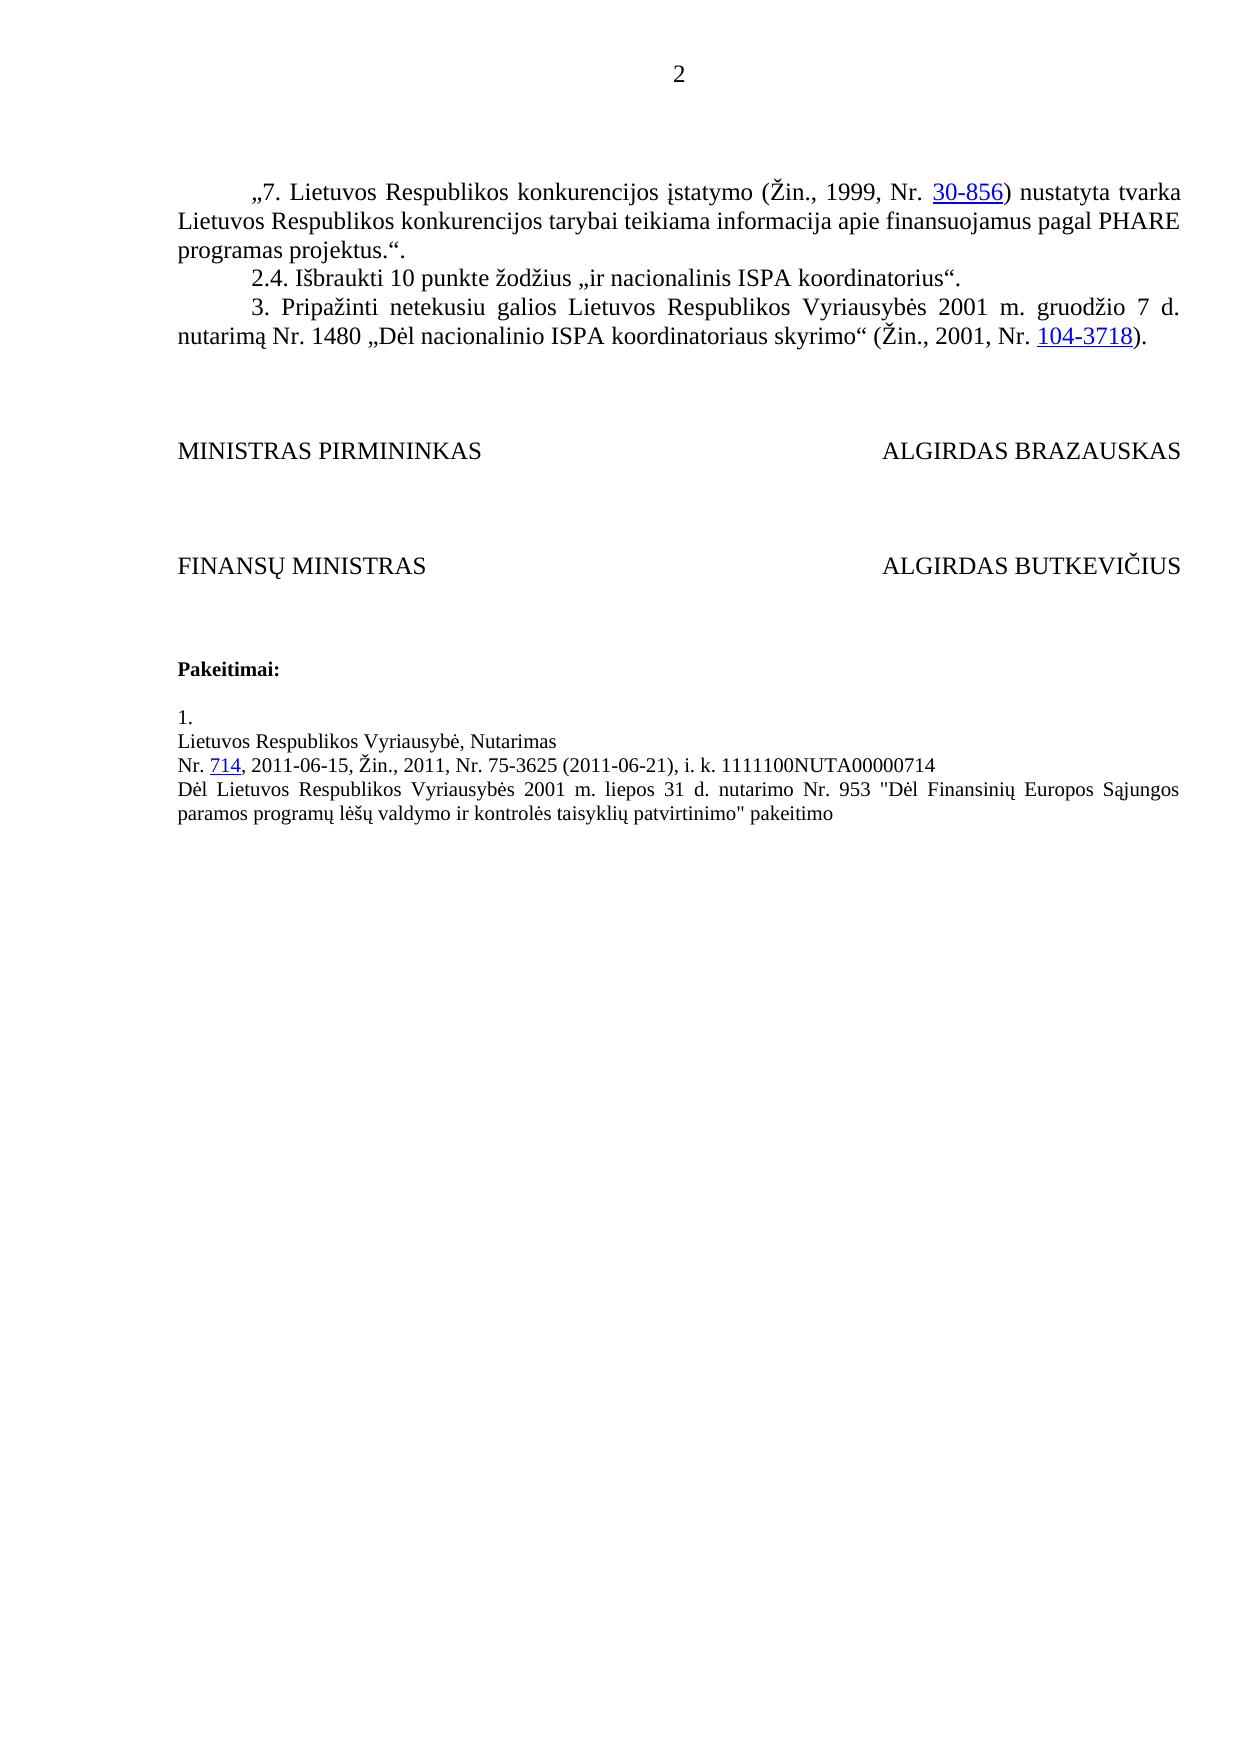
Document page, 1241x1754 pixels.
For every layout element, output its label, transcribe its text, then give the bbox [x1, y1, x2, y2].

text 3. Pripažinti netekusiu galios Lietuvos Respublikos Vyriausybės 2001 m. gruodžio 7 d. nutarimą Nr. 1480 „Dėl nacionalinio ISPA koordinatoriaus skyrimo“ (Žin., 2001, Nr. 104-3718). [177, 292, 1181, 350]
text Nr. 714, 2011-06-15, Žin., 2011, Nr. 75-3625 (2011-06-21), i. k. 1111100NUTA00000714 [177, 753, 1181, 777]
text 2.4. Išbraukti 10 punkte žodžius „ir nacionalinis ISPA koordinatorius“. [177, 263, 1181, 292]
text MINISTRAS PIRMININKAS ALGIRDAS BRAZAUSKAS [177, 436, 1181, 465]
text Pakeitimai: [177, 657, 1181, 681]
text „7. Lietuvos Respublikos konkurencijos įstatymo (Žin., 1999, Nr. 30-856) nustatyta tvarka Lietuvos Respublikos konkurencijos tarybai teikiama informacija apie finansuojamus pagal PHARE programas projektus.“. [177, 177, 1181, 263]
text 1. [177, 705, 1181, 729]
text Dėl Lietuvos Respublikos Vyriausybės 2001 m. liepos 31 d. nutarimo Nr. 953 "Dėl Finansinių Europos Sąjungos paramos programų lėšų valdymo ir kontrolės taisyklių patvirtinimo" pakeitimo [177, 777, 1181, 825]
text Lietuvos Respublikos Vyriausybė, Nutarimas [177, 729, 1181, 753]
text FINANSŲ MINISTRAS ALGIRDAS BUTKEVIČIUS [177, 551, 1181, 580]
